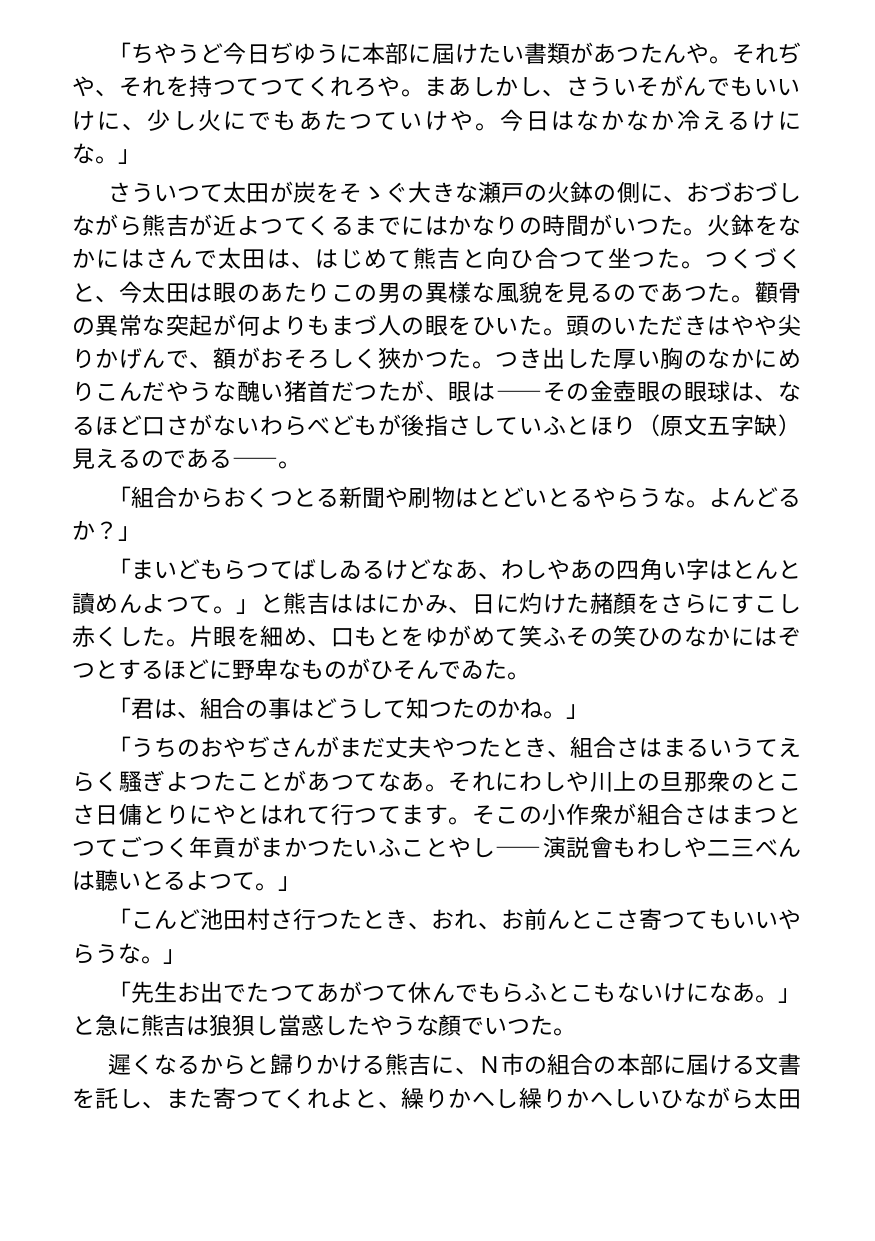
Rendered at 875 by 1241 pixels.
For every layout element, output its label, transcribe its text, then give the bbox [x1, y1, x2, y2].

text 遲くなるからと歸りかける熊吉に、Ｎ市の組合の本部に屆ける文書を託し、また寄つてくれよと、繰りかへし繰りかへしいひながら太田 [72, 1047, 802, 1114]
text 「まいどもらつてばしゐるけどなあ、わしやあの四角い字はとんと讀めんよつて。」と熊吉ははにかみ、日に灼けた赭顏をさらにすこし赤くした。片眼を細め、口もとをゆがめて笑ふその笑ひのなかにはぞつとするほどに野卑なものがひそんでゐた。 [72, 552, 802, 685]
text 「ちやうど今日ぢゆうに本部に屆けたい書類があつたんや。それぢや、それを持つてつてくれろや。まあしかし、さういそがんでもいいけに、少し火にでもあたつていけや。今日はなかなか冷えるけにな。」 [72, 36, 802, 169]
text 「うちのおやぢさんがまだ丈夫やつたとき、組合さはまるいうてえらく騷ぎよつたことがあつてなあ。それにわしや川上の旦那衆のとこさ日傭とりにやとはれて行つてます。そこの小作衆が組合さはまつとつてごつく年貢がまかつたいふことやし――演説會もわしや二三べんは聽いとるよつて。」 [72, 730, 802, 896]
text 「先生お出でたつてあがつて休んでもらふとこもないけになあ。」と急に熊吉は狼狽し當惑したやうな顏でいつた。 [72, 975, 802, 1041]
text 「組合からおくつとる新聞や刷物はとどいとるやらうな。よんどるか？」 [72, 480, 802, 546]
text 「こんど池田村さ行つたとき、おれ、お前んとこさ寄つてもいいやらうな。」 [72, 902, 802, 969]
text さういつて太田が炭をそゝぐ大きな瀬戸の火鉢の側に、おづおづしながら熊吉が近よつてくるまでにはかなりの時間がいつた。火鉢をなかにはさんで太田は、はじめて熊吉と向ひ合つて坐つた。つくづくと、今太田は眼のあたりこの男の異樣な風貌を見るのであつた。顴骨の異常な突起が何よりもまづ人の眼をひいた。頭のいただきはやや尖りかげんで、額がおそろしく狹かつた。つき出した厚い胸のなかにめりこんだやうな醜い猪首だつたが、眼は――その金壺眼の眼球は、なるほど口さがないわらべどもが後指さしていふとほり（原文五字缺）見えるのである――。 [72, 175, 802, 474]
text 「君は、組合の事はどうして知つたのかね。」 [72, 691, 802, 724]
